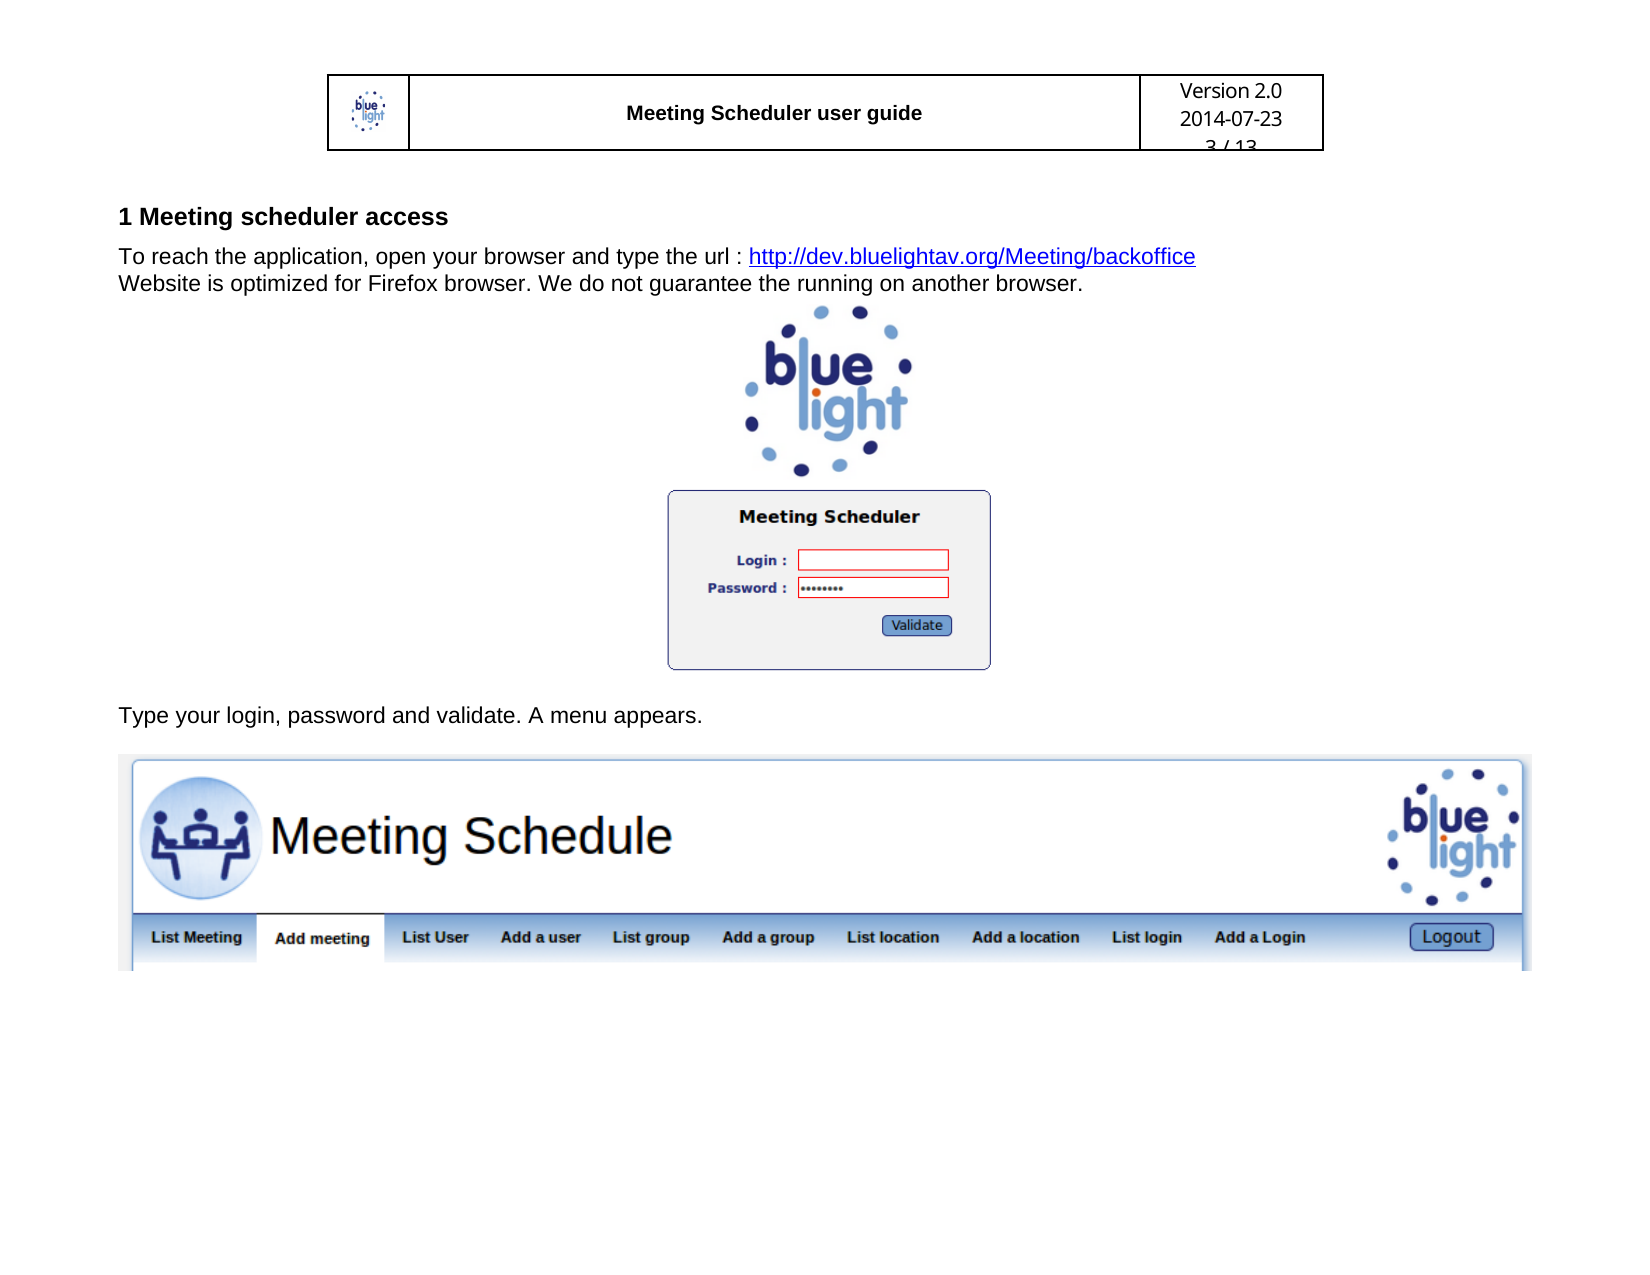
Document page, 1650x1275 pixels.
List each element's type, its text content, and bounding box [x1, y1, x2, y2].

text To reach the application, open your browser and type the url : http://dev.bluelightav.org/Meeting/backoffice [118, 243, 1532, 270]
picture [603, 296, 1047, 702]
text Website is optimized for Firefox browser. We do not guarantee the running on another browser. [118, 270, 1532, 296]
picture [351, 91, 386, 132]
subtitle Meeting scheduler access [118, 202, 1532, 231]
text Type your login, password and validate. A menu appears. [118, 296, 1532, 728]
picture [118, 754, 1532, 971]
